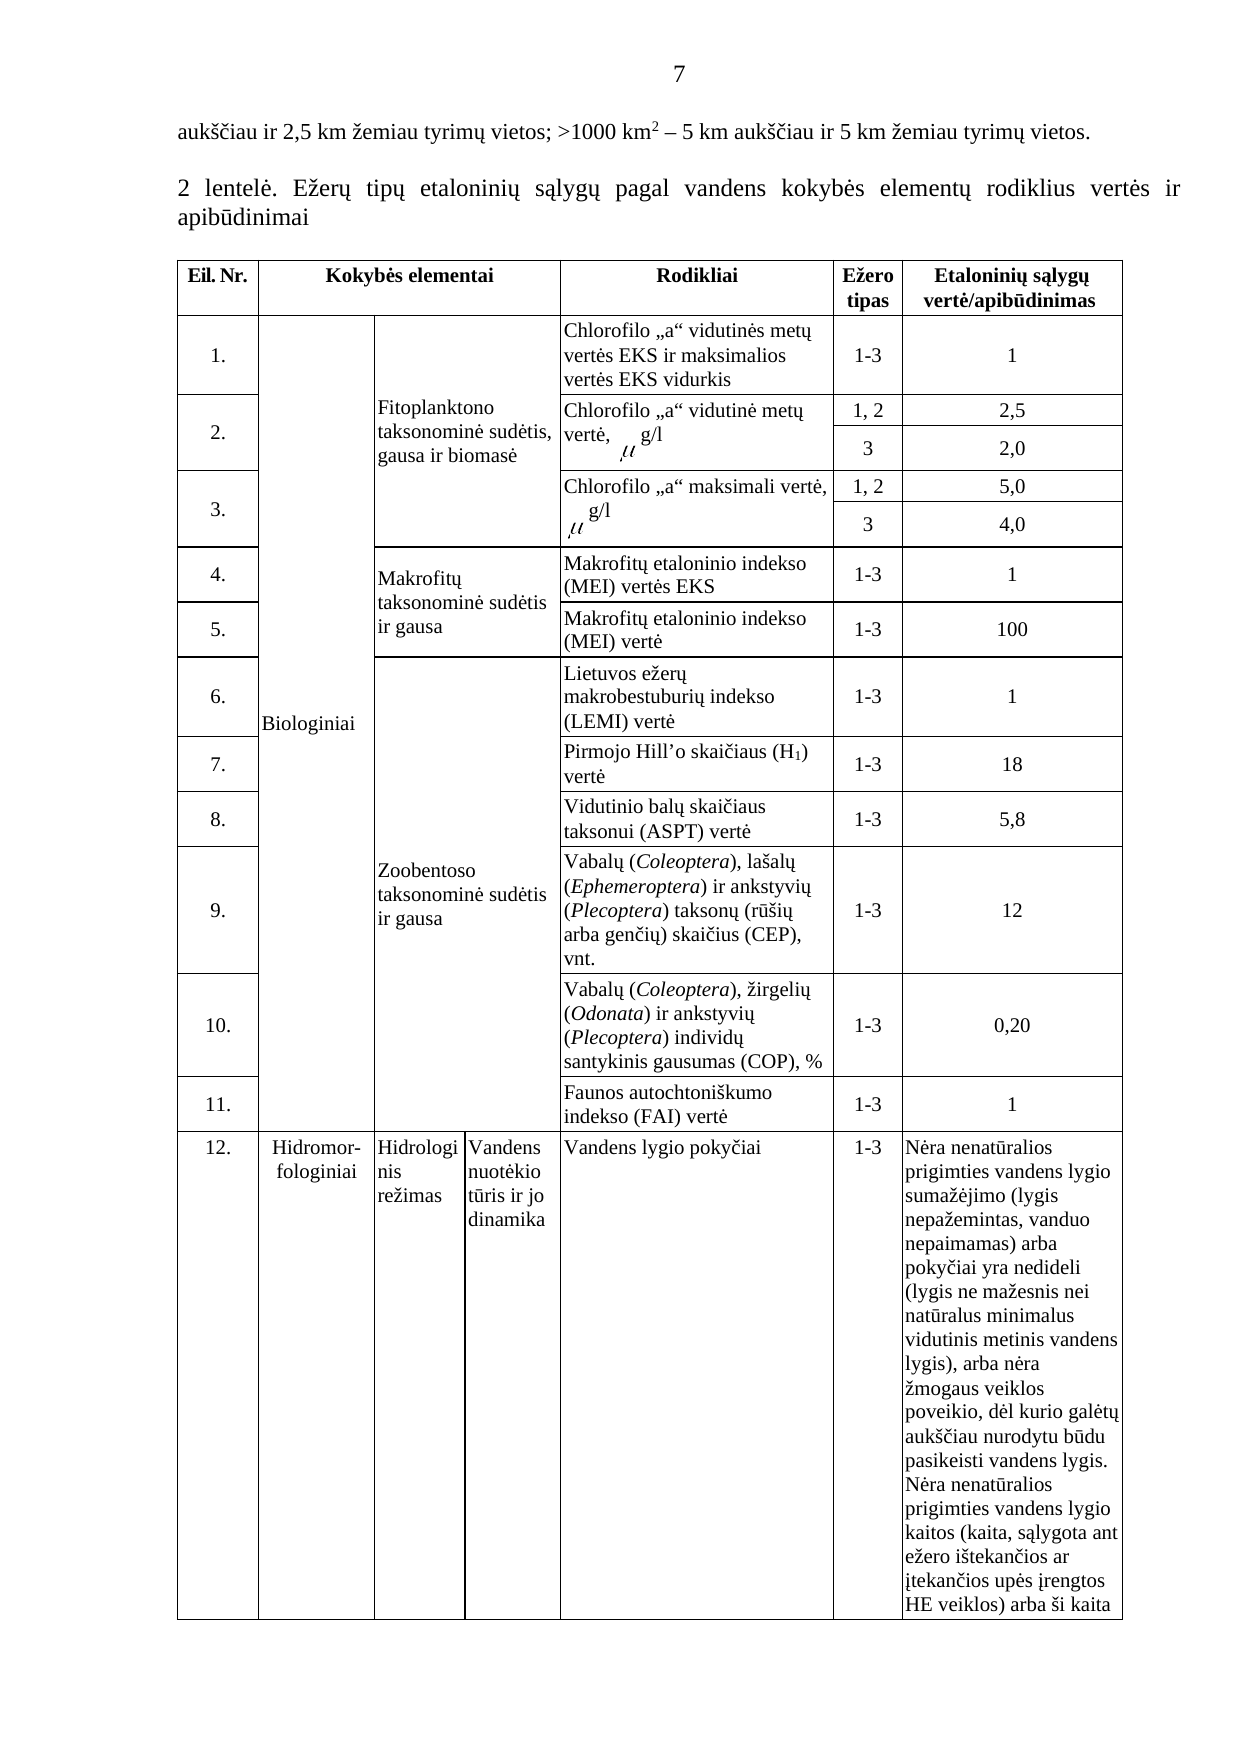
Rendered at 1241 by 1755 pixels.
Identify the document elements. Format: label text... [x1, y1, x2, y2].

table_cell Hidrologinis režimas [375, 1132, 464, 1619]
table_cell 1 [903, 658, 1122, 736]
table_cell 5,0 [903, 471, 1122, 501]
table_header Rodikliai [561, 261, 833, 314]
table_cell Biologiniai [259, 316, 374, 1131]
table_cell 12. [178, 1132, 258, 1619]
table_cell Pirmojo Hill’o skaičiaus (H1) vertė [561, 737, 833, 791]
table_cell 9. [178, 847, 258, 973]
table_cell 1-3 [834, 316, 902, 393]
table_cell 1-3 [834, 1132, 902, 1619]
table_cell 1-3 [834, 603, 902, 656]
table_cell 5. [178, 603, 258, 656]
table_cell 5,8 [903, 792, 1122, 846]
table_cell 7. [178, 737, 258, 791]
table_cell 1. [178, 316, 258, 393]
table_cell Lietuvos ežerų makrobestuburių indekso (LEMI) vertė [561, 658, 833, 736]
table_cell 2,0 [903, 426, 1122, 470]
table_cell Vabalų (Coleoptera), lašalų (Ephemeroptera) ir ankstyvių (Plecoptera) taksonų (rūšių arba genčių) skaičius (CEP), vnt. [561, 847, 833, 973]
table_cell 1-3 [834, 792, 902, 846]
table_cell Chlorofilo „a“ vidutinė metų vertė, miug/l [561, 395, 833, 470]
table_cell 4. [178, 548, 258, 601]
table_cell 1-3 [834, 1077, 902, 1131]
table_cell Makrofitų taksonominė sudėtis ir gausa [375, 548, 560, 656]
table_cell Zoobentoso taksonominė sudėtis ir gausa [375, 658, 560, 1131]
table_cell 18 [903, 737, 1122, 791]
table_cell 1-3 [834, 737, 902, 791]
table_cell Vandens nuotėkio tūris ir jo dinamika [466, 1132, 560, 1619]
table_cell 2,5 [903, 395, 1122, 424]
table_cell 1-3 [834, 548, 902, 601]
table_cell 1-3 [834, 847, 902, 973]
table_cell Vabalų (Coleoptera), žirgelių (Odonata) ir ankstyvių (Plecoptera) individų santykinis gausumas (COP), % [561, 974, 833, 1076]
table_cell 12 [903, 847, 1122, 973]
table_cell 1-3 [834, 658, 902, 736]
table_cell Vandens lygio pokyčiai [561, 1132, 833, 1619]
table_cell 3 [834, 502, 902, 546]
table_cell Nėra nenatūralios prigimties vandens lygio sumažėjimo (lygis nepažemintas, vanduo nepaimamas) arba pokyčiai yra nedideli (lygis ne mažesnis nei natūralus minimalus vidutinis metinis vandens lygis), arba nėra žmogaus veiklos poveikio, dėl kurio galėtų aukščiau nurodytu būdu pasikeisti vandens lygis. Nėra nenatūralios prigimties vandens lygio kaitos (kaita, sąlygota ant ežero ištekančios ar įtekančios upės įrengtos HE veiklos) arba ši kaita [903, 1132, 1122, 1619]
table_cell 1, 2 [834, 471, 902, 501]
table_cell 8. [178, 792, 258, 846]
table_header Etaloninių sąlygų vertė/apibūdinimas [903, 261, 1122, 314]
table_cell 1 [903, 548, 1122, 601]
table_cell 1-3 [834, 974, 902, 1076]
table_cell Hidromor-fologiniai [259, 1132, 374, 1619]
table_cell Faunos autochtoniškumo indekso (FAI) vertė [561, 1077, 833, 1131]
table_header Ežero tipas [834, 261, 902, 314]
table_cell 11. [178, 1077, 258, 1131]
table_cell 1 [903, 1077, 1122, 1131]
table_cell 3 [834, 426, 902, 470]
table_header Eil. Nr. [178, 261, 258, 314]
text 2 lentelė. Ežerų tipų etaloninių sąlygų pagal vandens kokybės elementų rodiklius vertės ir apibūdinimai [177, 173, 1181, 231]
table_cell Fitoplanktono taksonominė sudėtis, gausa ir biomasė [375, 316, 560, 546]
table_cell 4,0 [903, 502, 1122, 546]
table_cell Vidutinio balų skaičiaus taksonui (ASPT) vertė [561, 792, 833, 846]
table_cell 1, 2 [834, 395, 902, 424]
table_cell 2. [178, 395, 258, 470]
table_cell 100 [903, 603, 1122, 656]
table_cell 1 [903, 316, 1122, 393]
table_cell Makrofitų etaloninio indekso (MEI) vertė [561, 603, 833, 656]
text aukščiau ir 2,5 km žemiau tyrimų vietos; >1000 km2 – 5 km aukščiau ir 5 km žemiau tyrimų vietos. [177, 118, 1181, 144]
table_cell 10. [178, 974, 258, 1076]
table_cell 3. [178, 471, 258, 546]
table_cell 6. [178, 658, 258, 736]
table_cell Chlorofilo „a“ vidutinės metų vertės EKS ir maksimalios vertės EKS vidurkis [561, 316, 833, 393]
table_cell 0,20 [903, 974, 1122, 1076]
table_header Kokybės elementai [259, 261, 560, 314]
table_cell Makrofitų etaloninio indekso (MEI) vertės EKS [561, 548, 833, 601]
table_cell Chlorofilo „a“ maksimali vertė, miug/l [561, 471, 833, 546]
